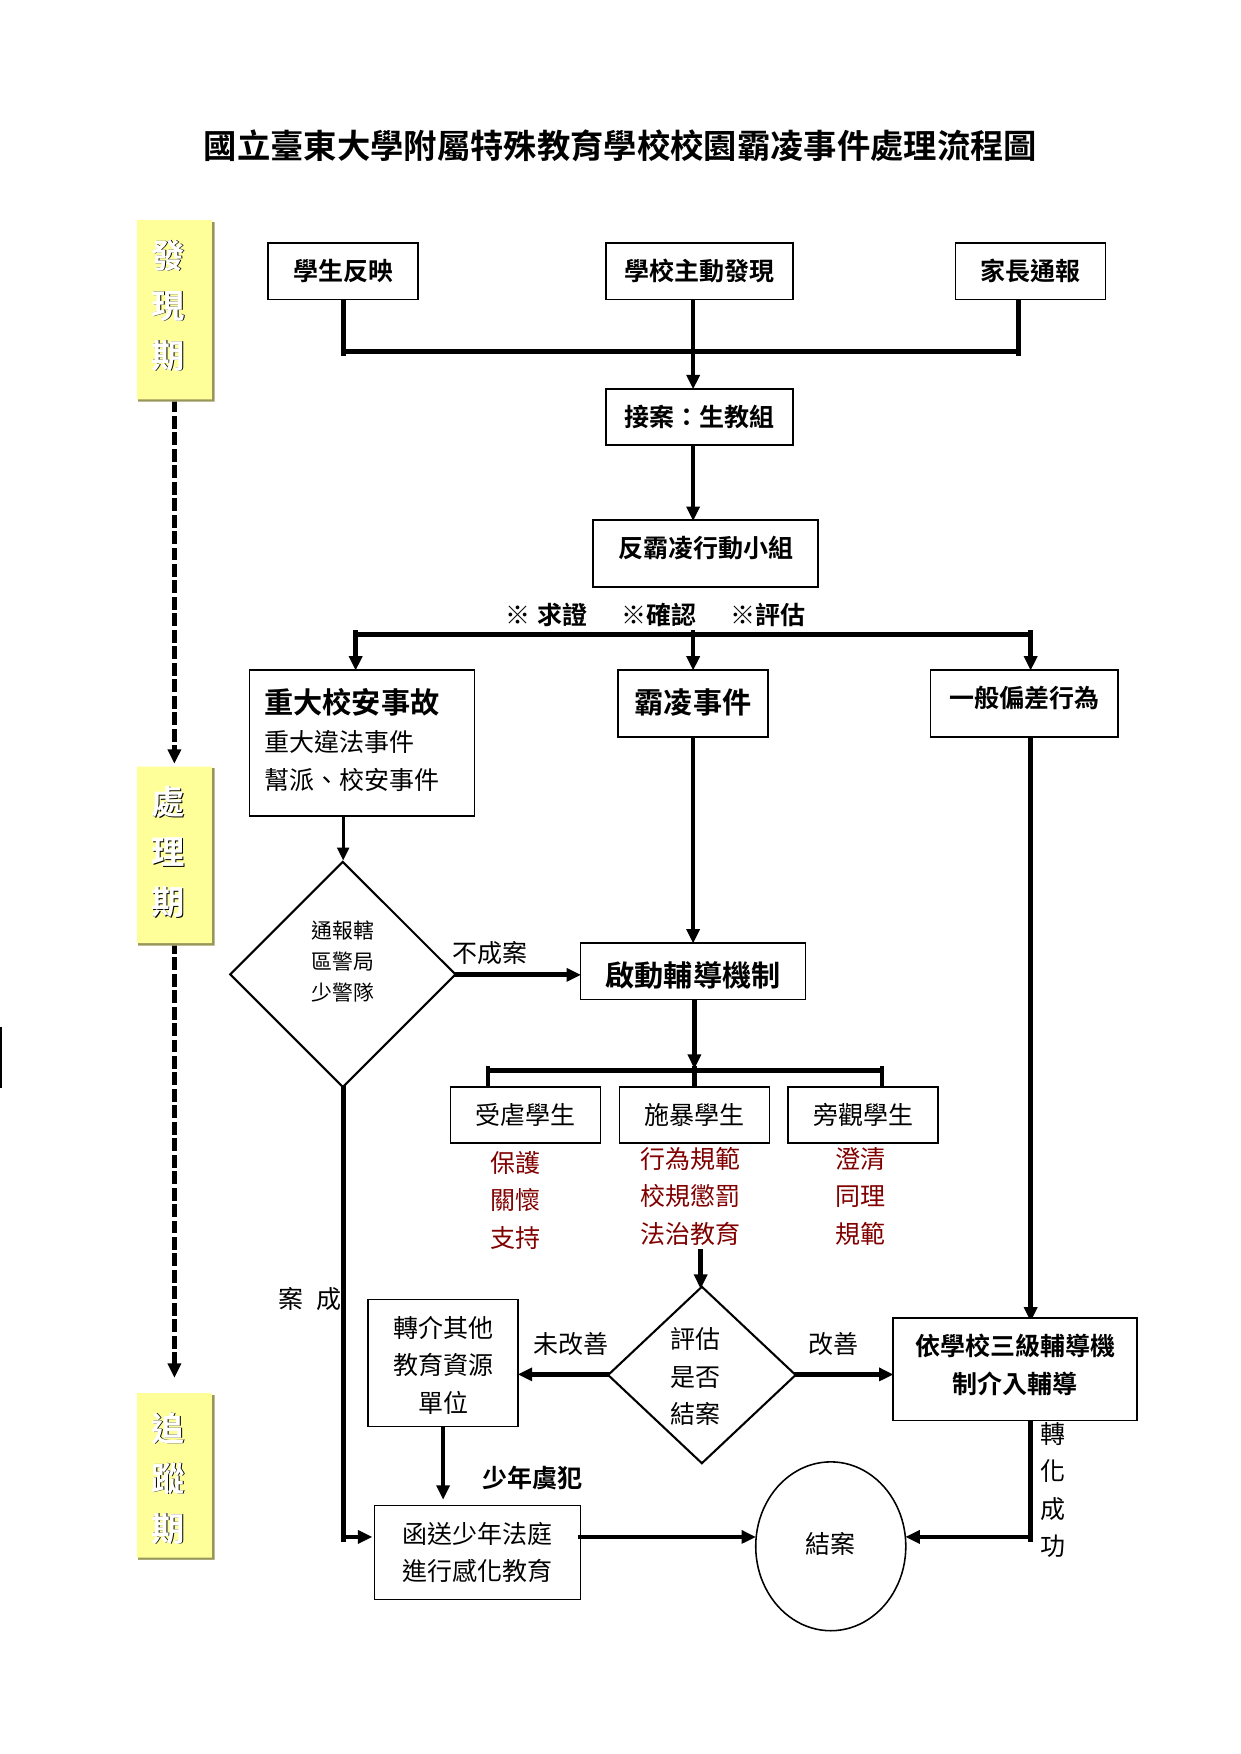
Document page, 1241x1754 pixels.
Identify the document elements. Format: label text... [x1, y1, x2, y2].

text 國立臺東大學附屬特殊教育學校校園霸凌事件處理流程圖 [118, 118, 1122, 168]
